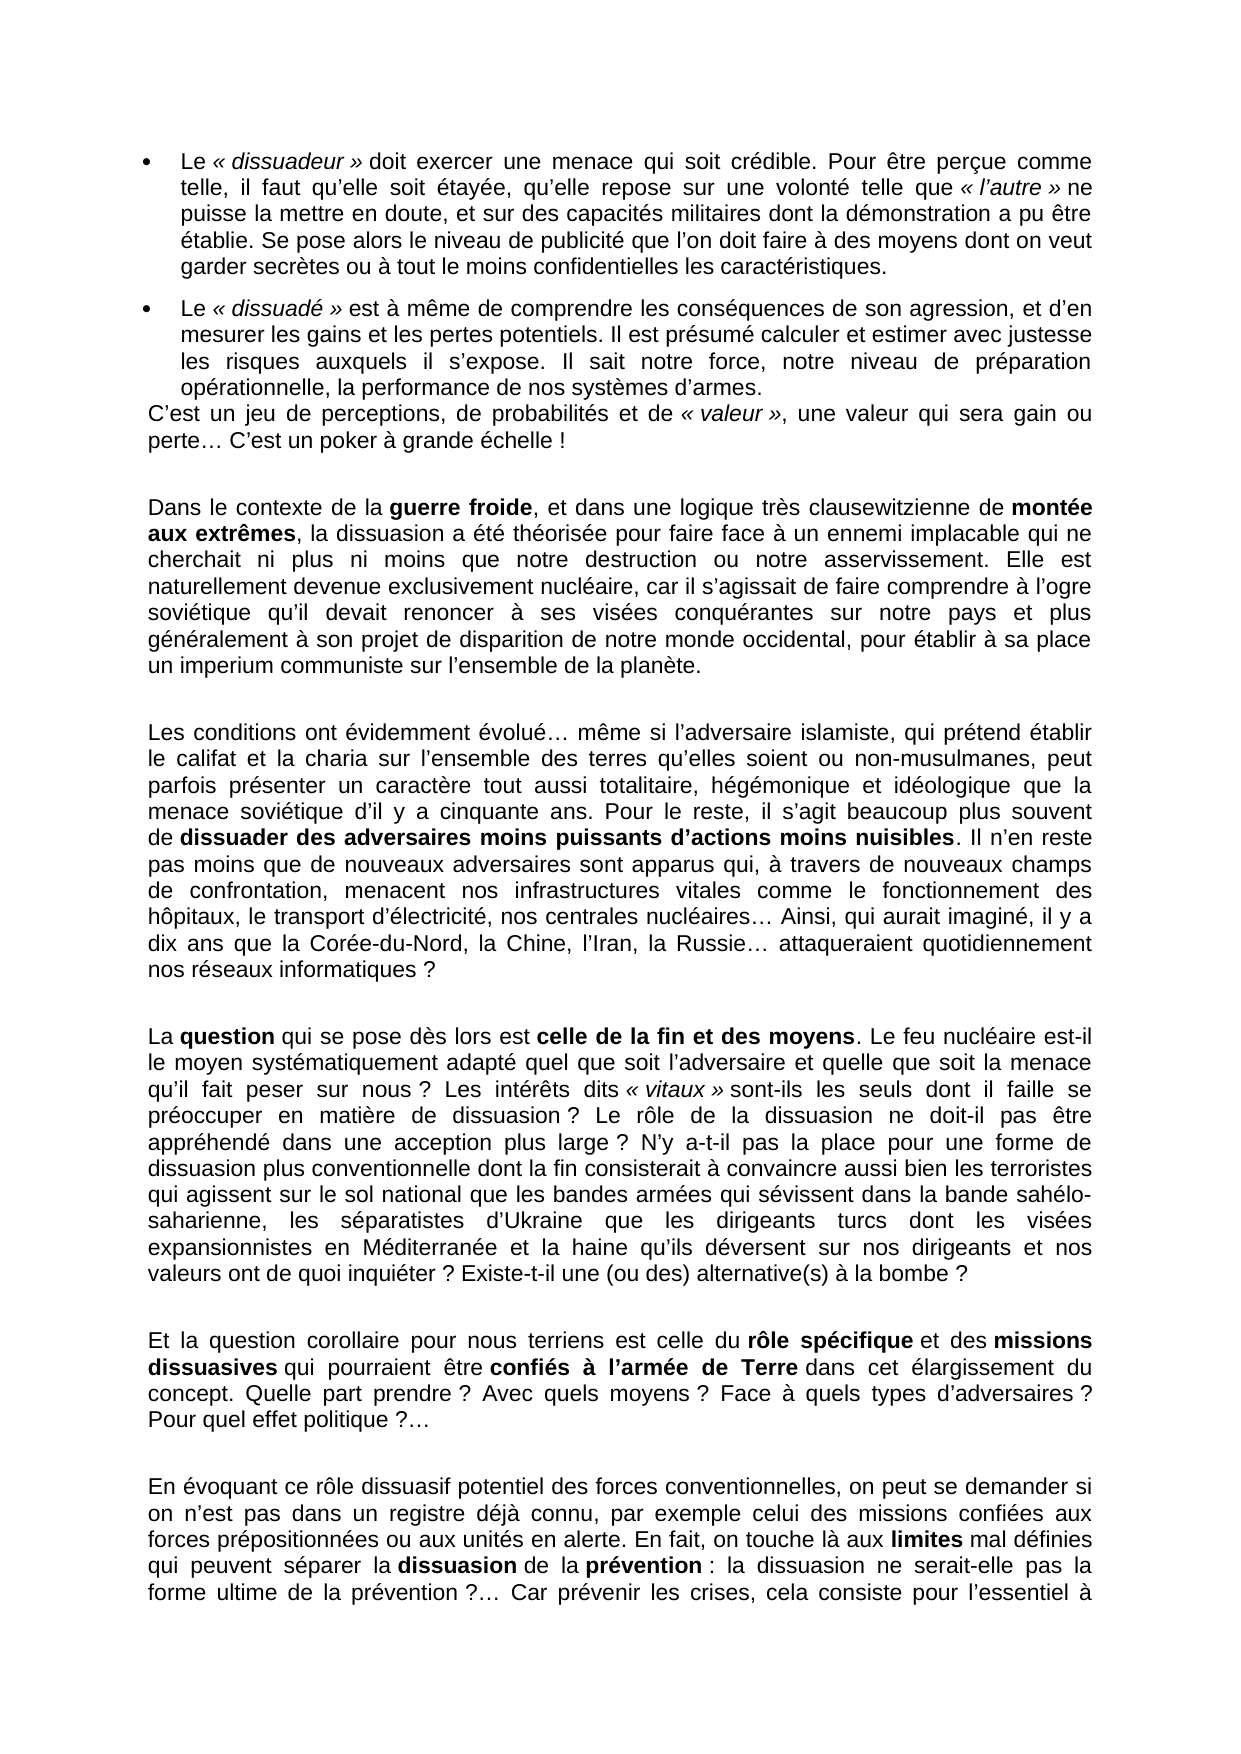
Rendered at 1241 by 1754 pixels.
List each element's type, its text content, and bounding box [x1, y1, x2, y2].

text Les conditions ont évidemment évolué… même si l’adversaire islamiste, qui prétend établir le califat et la charia sur l’ensemble des terres qu’elles soient ou non-musulmanes, peut parfois présenter un caractère tout aussi totalitaire, hégémonique et idéologique que la menace soviétique d’il y a cinquante ans. Pour le reste, il s’agit beaucoup plus souvent de dissuader des adversaires moins puissants d’actions moins nuisibles. Il n’en reste pas moins que de nouveaux adversaires sont apparus qui, à travers de nouveaux champs de confrontation, menacent nos infrastructures vitales comme le fonctionnement des hôpitaux, le transport d’électricité, nos centrales nucléaires… Ainsi, qui aurait imaginé, il y a dix ans que la Corée-du-Nord, la Chine, l’Iran, la Russie… attaqueraient quotidiennement nos réseaux informatiques ? [148, 719, 1093, 982]
text Dans le contexte de la guerre froide, et dans une logique très clausewitzienne de montée aux extrêmes, la dissuasion a été théorisée pour faire face à un ennemi implacable qui ne cherchait ni plus ni moins que notre destruction ou notre asservissement. Elle est naturellement devenue exclusivement nucléaire, car il s’agissait de faire comprendre à l’ogre soviétique qu’il devait renoncer à ses visées conquérantes sur notre pays et plus généralement à son projet de disparition de notre monde occidental, pour établir à sa place un imperium communiste sur l’ensemble de la planète. [148, 494, 1093, 678]
text En évoquant ce rôle dissuasif potentiel des forces conventionnelles, on peut se demander si on n’est pas dans un registre déjà connu, par exemple celui des missions confiées aux forces prépositionnées ou aux unités en alerte. En fait, on touche là aux limites mal définies qui peuvent séparer la dissuasion de la prévention : la dissuasion ne serait-elle pas la forme ultime de la prévention ?… Car prévenir les crises, cela consiste pour l’essentiel à [148, 1473, 1093, 1605]
list Le « dissuadé » est à même de comprendre les conséquences de son agression, et d’en mesurer les gains et les pertes potentiels. Il est présumé calculer et estimer avec justesse les risques auxquels il s’expose. Il sait notre force, notre niveau de préparation opérationnelle, la performance de nos systèmes d’armes. [143, 295, 1093, 400]
text La question qui se pose dès lors est celle de la fin et des moyens. Le feu nucléaire est-il le moyen systématiquement adapté quel que soit l’adversaire et quelle que soit la menace qu’il fait peser sur nous ? Les intérêts dits « vitaux » sont-ils les seuls dont il faille se préoccuper en matière de dissuasion ? Le rôle de la dissuasion ne doit-il pas être appréhendé dans une acception plus large ? N’y a-t-il pas la place pour une forme de dissuasion plus conventionnelle dont la fin consisterait à convaincre aussi bien les terroristes qui agissent sur le sol national que les bandes armées qui sévissent dans la bande sahélo-saharienne, les séparatistes d’Ukraine que les dirigeants turcs dont les visées expansionnistes en Méditerranée et la haine qu’ils déversent sur nos dirigeants et nos valeurs ont de quoi inquiéter ? Existe-t-il une (ou des) alternative(s) à la bombe ? [148, 1023, 1093, 1287]
text Et la question corollaire pour nous terriens est celle du rôle spécifique et des missions dissuasives qui pourraient être confiés à l’armée de Terre dans cet élargissement du concept. Quelle part prendre ? Avec quels moyens ? Face à quels types d’adversaires ? Pour quel effet politique ?… [148, 1327, 1093, 1433]
text C’est un jeu de perceptions, de probabilités et de « valeur », une valeur qui sera gain ou perte… C’est un poker à grande échelle ! [148, 400, 1093, 453]
list Le « dissuadeur » doit exercer une menace qui soit crédible. Pour être perçue comme telle, il faut qu’elle soit étayée, qu’elle repose sur une volonté telle que « l’autre » ne puisse la mettre en doute, et sur des capacités militaires dont la démonstration a pu être établie. Se pose alors le niveau de publicité que l’on doit faire à des moyens dont on veut garder secrètes ou à tout le moins confidentielles les caractéristiques. [143, 148, 1093, 279]
